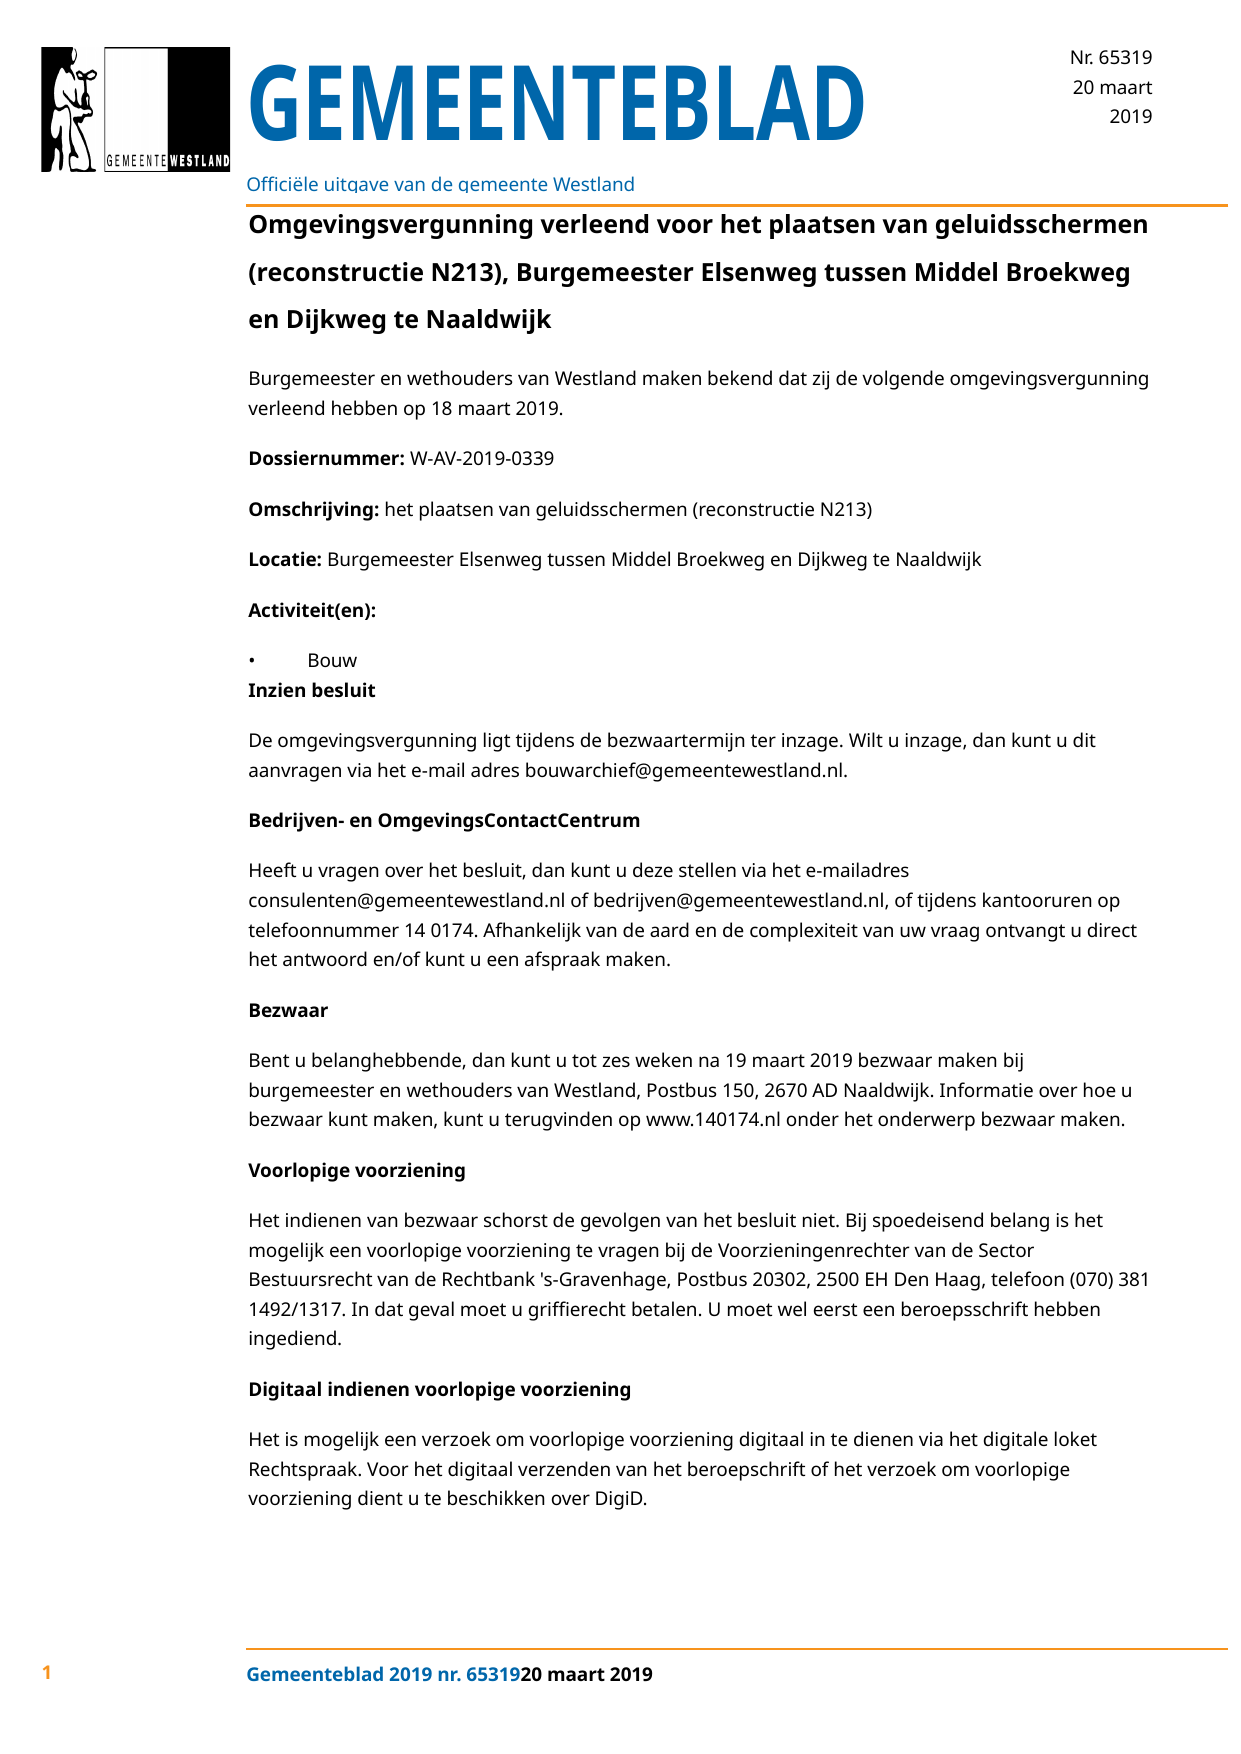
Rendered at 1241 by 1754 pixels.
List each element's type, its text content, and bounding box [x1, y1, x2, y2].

picture [41, 47, 231, 172]
text Inzien besluit [248, 677, 1152, 702]
text Het is mogelijk een verzoek om voorlopige voorziening digitaal in te dienen via het digitale loket Rechtspraak. Voor het digitaal verzenden van het beroepschrift of het verzoek om voorlopige voorziening dient u te beschikken over DigiD. [248, 1426, 1152, 1511]
text Bent u belanghebbende, dan kunt u tot zes weken na 19 maart 2019 bezwaar maken bij burgemeester en wethouders van Westland, Postbus 150, 2670 AD Naaldwijk. Informatie over hoe u bezwaar kunt maken, kunt u terugvinden op www.140174.nl onder het onderwerp bezwaar maken. [248, 1047, 1152, 1132]
text Digitaal indienen voorlopige voorziening [248, 1376, 1152, 1402]
text Bezwaar [248, 997, 1152, 1022]
text Dossiernummer: W-AV-2019-0339 [248, 446, 1152, 471]
text Voorlopige voorziening [248, 1157, 1152, 1182]
text Omgevingsvergunning verleend voor het plaatsen van geluidsschermen (reconstructie N213), Burgemeester Elsenweg tussen Middel Broekweg en Dijkweg te Naaldwijk [248, 207, 1152, 336]
text Omschrijving: het plaatsen van geluidsschermen (reconstructie N213) [248, 496, 1152, 522]
list Bouw [248, 647, 1152, 673]
text De omgevingsvergunning ligt tijdens de bezwaartermijn ter inzage. Wilt u inzage, dan kunt u dit aanvragen via het e-mail adres bouwarchief@gemeentewestland.nl. [248, 727, 1152, 782]
text Bedrijven- en OmgevingsContactCentrum [248, 807, 1152, 833]
text Het indienen van bezwaar schorst de gevolgen van het besluit niet. Bij spoedeisend belang is het mogelijk een voorlopige voorziening te vragen bij de Voorzieningenrechter van de Sector Bestuursrecht van de Rechtbank 's-Gravenhage, Postbus 20302, 2500 EH Den Haag, telefoon (070) 381 1492/1317. In dat geval moet u griffierecht betalen. U moet wel eerst een beroepsschrift hebben ingediend. [248, 1207, 1152, 1351]
text Heeft u vragen over het besluit, dan kunt u deze stellen via het e-mailadres consulenten@gemeentewestland.nl of bedrijven@gemeentewestland.nl, of tijdens kantooruren op telefoonnummer 14 0174. Afhankelijk van de aard en de complexiteit van uw vraag ontvangt u direct het antwoord en/of kunt u een afspraak maken. [248, 858, 1152, 972]
text Burgemeester en wethouders van Westland maken bekend dat zij de volgende omgevingsvergunning verleend hebben op 18 maart 2019. [248, 366, 1152, 421]
text Activiteit(en): [248, 597, 1152, 622]
text Locatie: Burgemeester Elsenweg tussen Middel Broekweg en Dijkweg te Naaldwijk [248, 546, 1152, 572]
